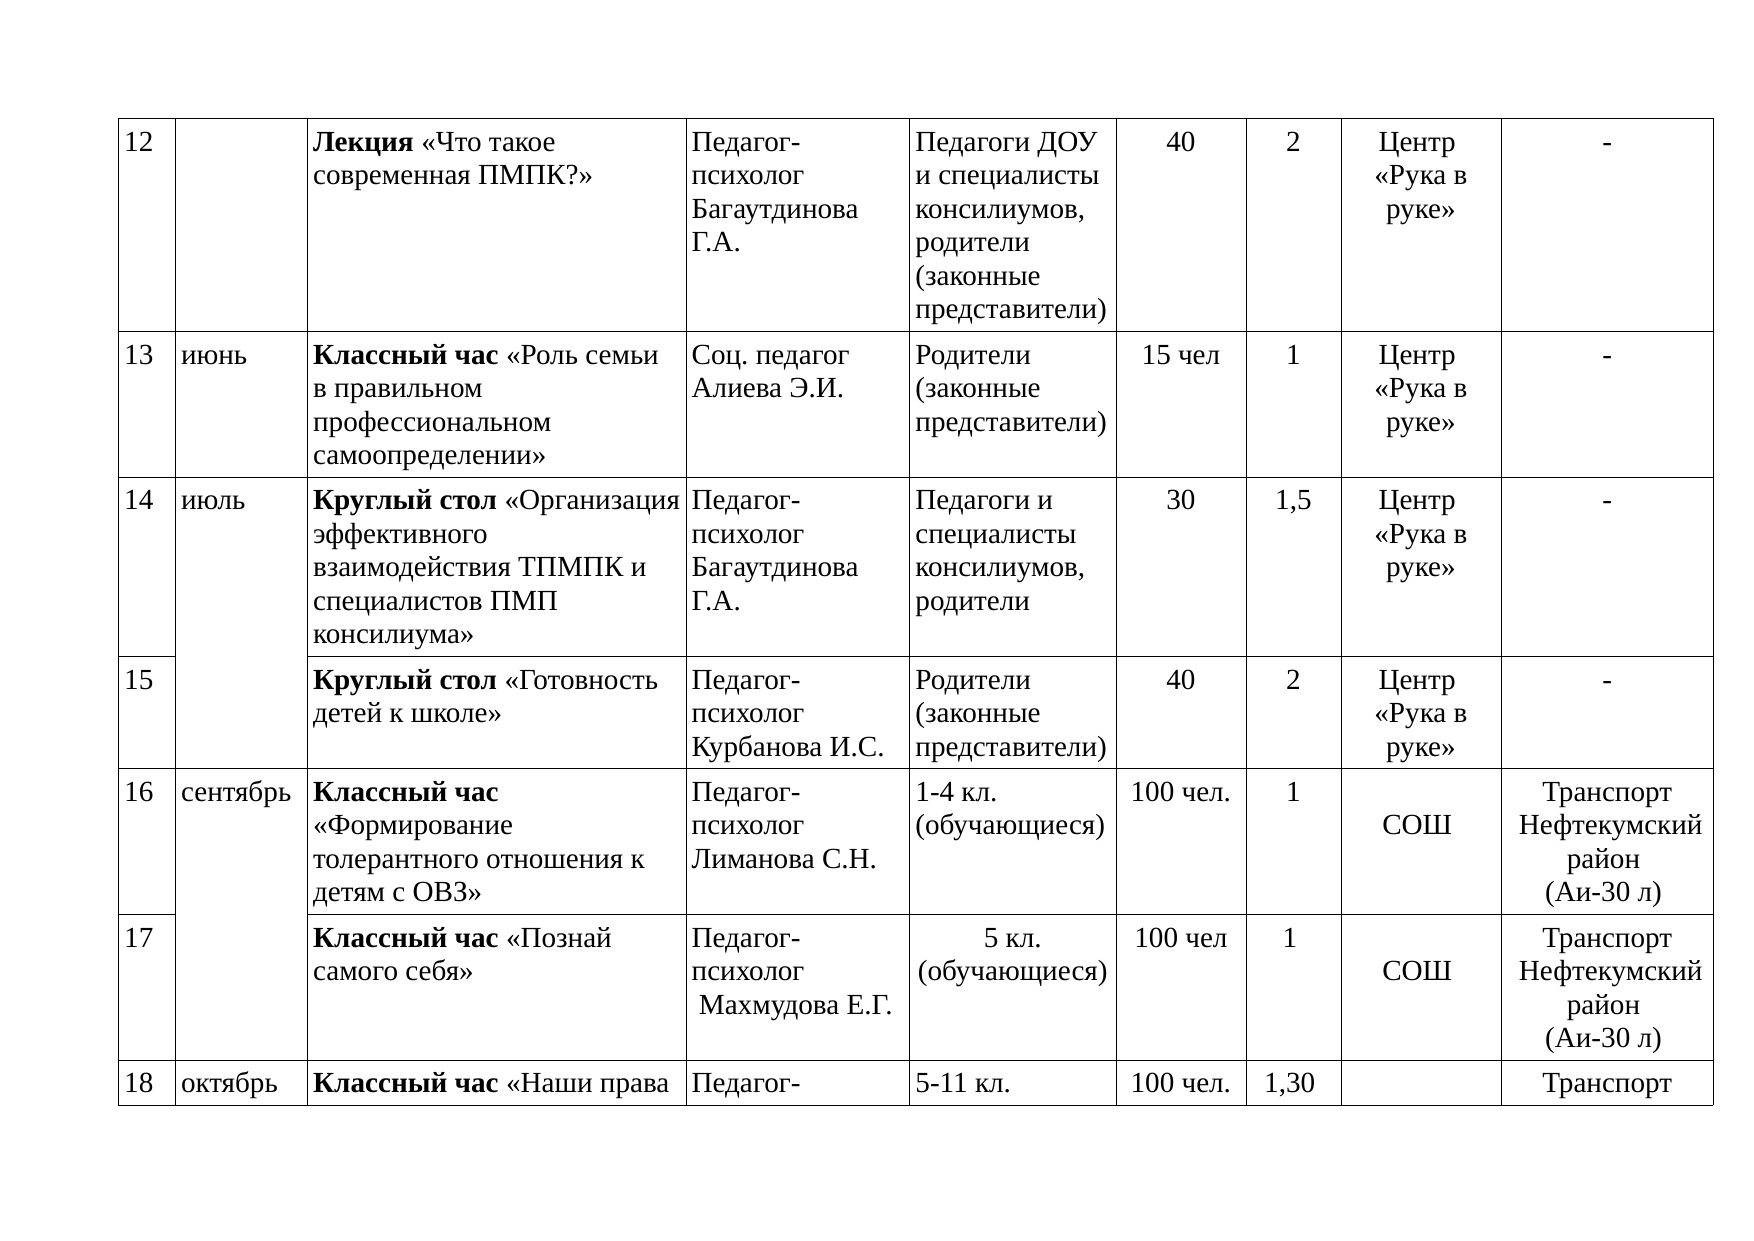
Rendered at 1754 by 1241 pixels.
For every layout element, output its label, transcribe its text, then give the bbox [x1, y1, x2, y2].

table_cell 13 [119, 332, 175, 477]
table_cell 12 [119, 119, 175, 331]
table_cell - [1502, 657, 1713, 768]
table_cell - [1502, 332, 1713, 477]
table_cell 15 [119, 657, 175, 768]
table_cell июнь [176, 332, 307, 477]
table_cell - [1502, 119, 1713, 331]
table_cell июль [176, 478, 307, 768]
table_cell Педагог-психолог Багаутдинова Г.А. [687, 119, 909, 331]
table_cell 2 [1247, 657, 1341, 768]
table_cell 18 [119, 1061, 175, 1105]
table_cell СОШ [1342, 769, 1501, 914]
table_cell сентябрь [176, 769, 307, 1059]
table_cell 100 чел. [1117, 769, 1246, 914]
table_cell Транспорт Нефтекумский район (Аи-30 л) [1502, 915, 1713, 1059]
table_cell 1 [1247, 915, 1341, 1059]
table_cell Педагог- [687, 1061, 909, 1105]
table_cell октябрь [176, 1061, 307, 1105]
table_cell Транспорт Нефтекумский район (Аи-30 л) [1502, 769, 1713, 914]
table_cell 1,30 [1247, 1061, 1341, 1105]
table_cell 5-11 кл. [910, 1061, 1116, 1105]
table_cell Классный час «Наши права [308, 1061, 686, 1105]
table_cell Педагоги и специалисты консилиумов, родители [910, 478, 1116, 656]
table_cell 15 чел [1117, 332, 1246, 477]
table_cell Педагог- психолог Курбанова И.С. [687, 657, 909, 768]
table_cell 1-4 кл. (обучающиеся) [910, 769, 1116, 914]
table_cell Классный час «Роль семьи в правильном профессиональном самоопределении» [308, 332, 686, 477]
table_cell Лекция «Что такое современная ПМПК?» [308, 119, 686, 331]
table_cell Классный час «Формирование толерантного отношения к детям с ОВЗ» [308, 769, 686, 914]
table_cell 1 [1247, 769, 1341, 914]
table_cell 2 [1247, 119, 1341, 331]
table_cell 30 [1117, 478, 1246, 656]
table_cell Классный час «Познай самого себя» [308, 915, 686, 1059]
table_cell 100 чел [1117, 915, 1246, 1059]
table_cell Педагоги ДОУ и специалисты консилиумов, родители (законные представители) [910, 119, 1116, 331]
table_cell СОШ [1342, 915, 1501, 1059]
table_cell Центр «Рука в руке» [1342, 119, 1501, 331]
table_cell Круглый стол «Готовность детей к школе» [308, 657, 686, 768]
table_cell Центр «Рука в руке» [1342, 332, 1501, 477]
table_cell 40 [1117, 657, 1246, 768]
table_cell 5 кл. (обучающиеся) [910, 915, 1116, 1059]
table_cell 14 [119, 478, 175, 656]
table_cell - [1502, 478, 1713, 656]
table_cell Соц. педагог Алиева Э.И. [687, 332, 909, 477]
table_cell 17 [119, 915, 175, 1059]
table_cell Педагог- психолог Лиманова С.Н. [687, 769, 909, 914]
table_cell [176, 119, 307, 331]
table_cell [1342, 1061, 1501, 1105]
table_cell 100 чел. [1117, 1061, 1246, 1105]
table_cell Центр «Рука в руке» [1342, 657, 1501, 768]
table_cell Педагог- психолог Махмудова Е.Г. [687, 915, 909, 1059]
table_cell Педагог-психолог Багаутдинова Г.А. [687, 478, 909, 656]
table_cell Круглый стол «Организация эффективного взаимодействия ТПМПК и специалистов ПМП консилиума» [308, 478, 686, 656]
table_cell Родители (законные представители) [910, 332, 1116, 477]
table_cell 1,5 [1247, 478, 1341, 656]
table_cell Транспорт [1502, 1061, 1713, 1105]
table_cell 1 [1247, 332, 1341, 477]
table_cell Родители (законные представители) [910, 657, 1116, 768]
table_cell 16 [119, 769, 175, 914]
table_cell Центр «Рука в руке» [1342, 478, 1501, 656]
table_cell 40 [1117, 119, 1246, 331]
